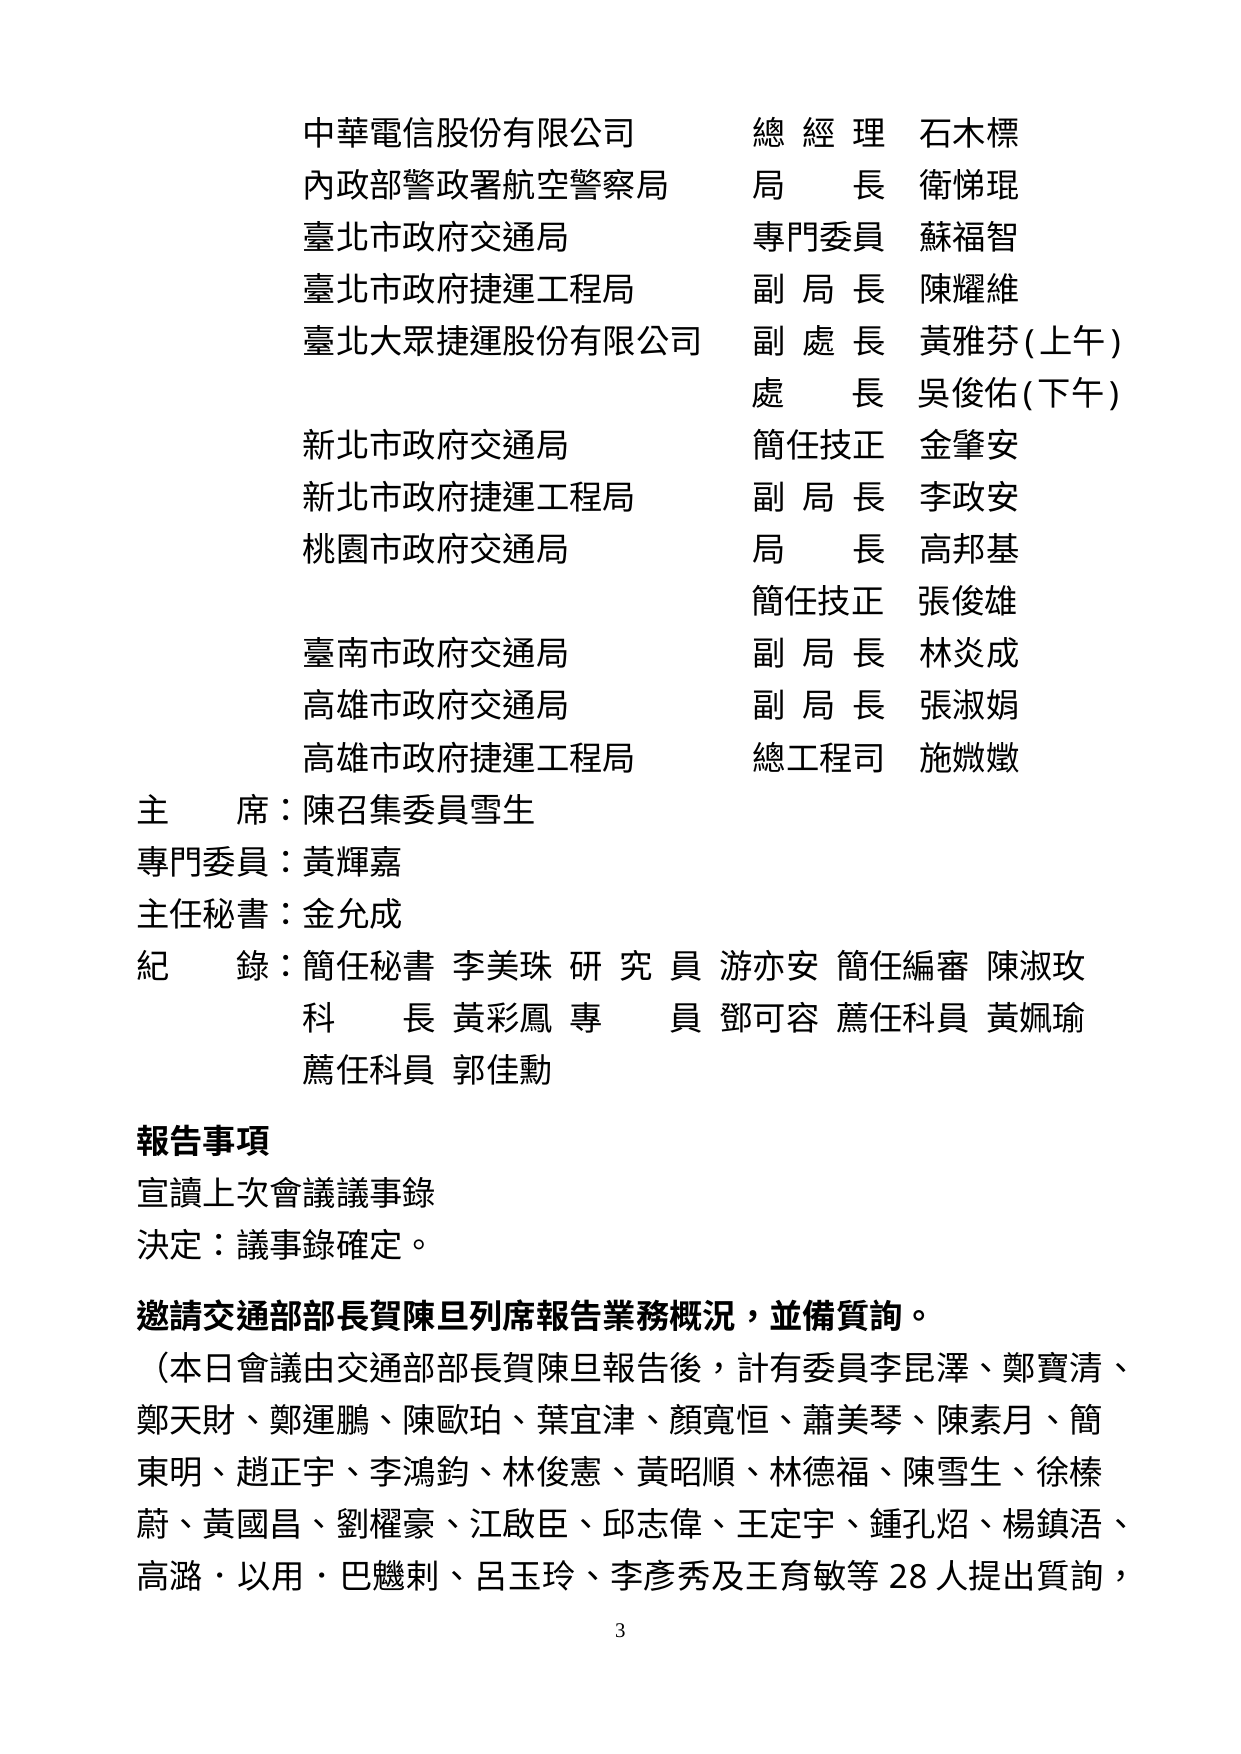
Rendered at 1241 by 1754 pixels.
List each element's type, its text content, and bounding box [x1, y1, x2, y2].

text 桃園市政府交通局 局 長 高邦基 [136, 520, 1140, 572]
text 高雄市政府捷運工程局 總工程司 施媺嬍 [136, 728, 1140, 780]
text 宣讀上次會議議事錄 [136, 1164, 1104, 1216]
text 邀請交通部部長賀陳旦列席報告業務概況，並備質詢。 [136, 1287, 1104, 1339]
text 紀 錄：簡任秘書 李美珠 研 究 員 游亦安 簡任編審 陳淑玫 [136, 937, 1104, 989]
text 中華電信股份有限公司 總 經 理 石木標 [136, 103, 1140, 155]
text 臺南市政府交通局 副 局 長 林炎成 [136, 624, 1140, 676]
text （本日會議由交通部部長賀陳旦報告後，計有委員李昆澤、鄭寶清、鄭天財、鄭運鵬、陳歐珀、葉宜津、顏寬恒、蕭美琴、陳素月、簡東明、趙正宇、李鴻鈞、林俊憲、黃昭順、林德福、陳雪生、徐榛蔚、黃國昌、劉櫂豪、江啟臣、邱志偉、王定宇、鍾孔炤、楊鎮浯、高潞．以用．巴魕剌、呂玉玲、李彥秀及王育敏等28人提出質詢，均經交通部部長賀陳旦及相關人員分別予以答復；委員徐榛蔚、王育敏質詢另提書面補充意見，及委員廖國棟、吳志揚、陳超明所提書面質詢，均列入紀錄並刊登公報。） [136, 1339, 1104, 1599]
text 薦任科員 郭佳勳 [303, 1041, 1104, 1093]
text 臺北大眾捷運股份有限公司 副 處 長 黃雅芬(上午) [136, 312, 1140, 364]
text 專門委員：黃輝嘉 [136, 832, 1104, 884]
text 決定：議事錄確定。 [136, 1216, 1104, 1268]
text 新北市政府交通局 簡任技正 金肇安 [136, 416, 1140, 468]
text 科 長 黃彩鳳 專 員 鄧可容 薦任科員 黃姵瑜 [303, 989, 1104, 1041]
text 高雄市政府交通局 副 局 長 張淑娟 [136, 676, 1140, 728]
text 內政部警政署航空警察局 局 長 衛悌琨 [136, 155, 1140, 207]
text 處 長 吳俊佑(下午) [136, 364, 1140, 416]
text 臺北市政府交通局 專門委員 蘇福智 [136, 207, 1140, 259]
text 新北市政府捷運工程局 副 局 長 李政安 [136, 468, 1140, 520]
text 報告事項 [136, 1112, 1104, 1164]
text 主 席：陳召集委員雪生 [136, 780, 1104, 832]
text 主任秘書：金允成 [136, 884, 1104, 937]
text 臺北市政府捷運工程局 副 局 長 陳耀維 [136, 259, 1140, 312]
text 簡任技正 張俊雄 [136, 572, 1140, 624]
